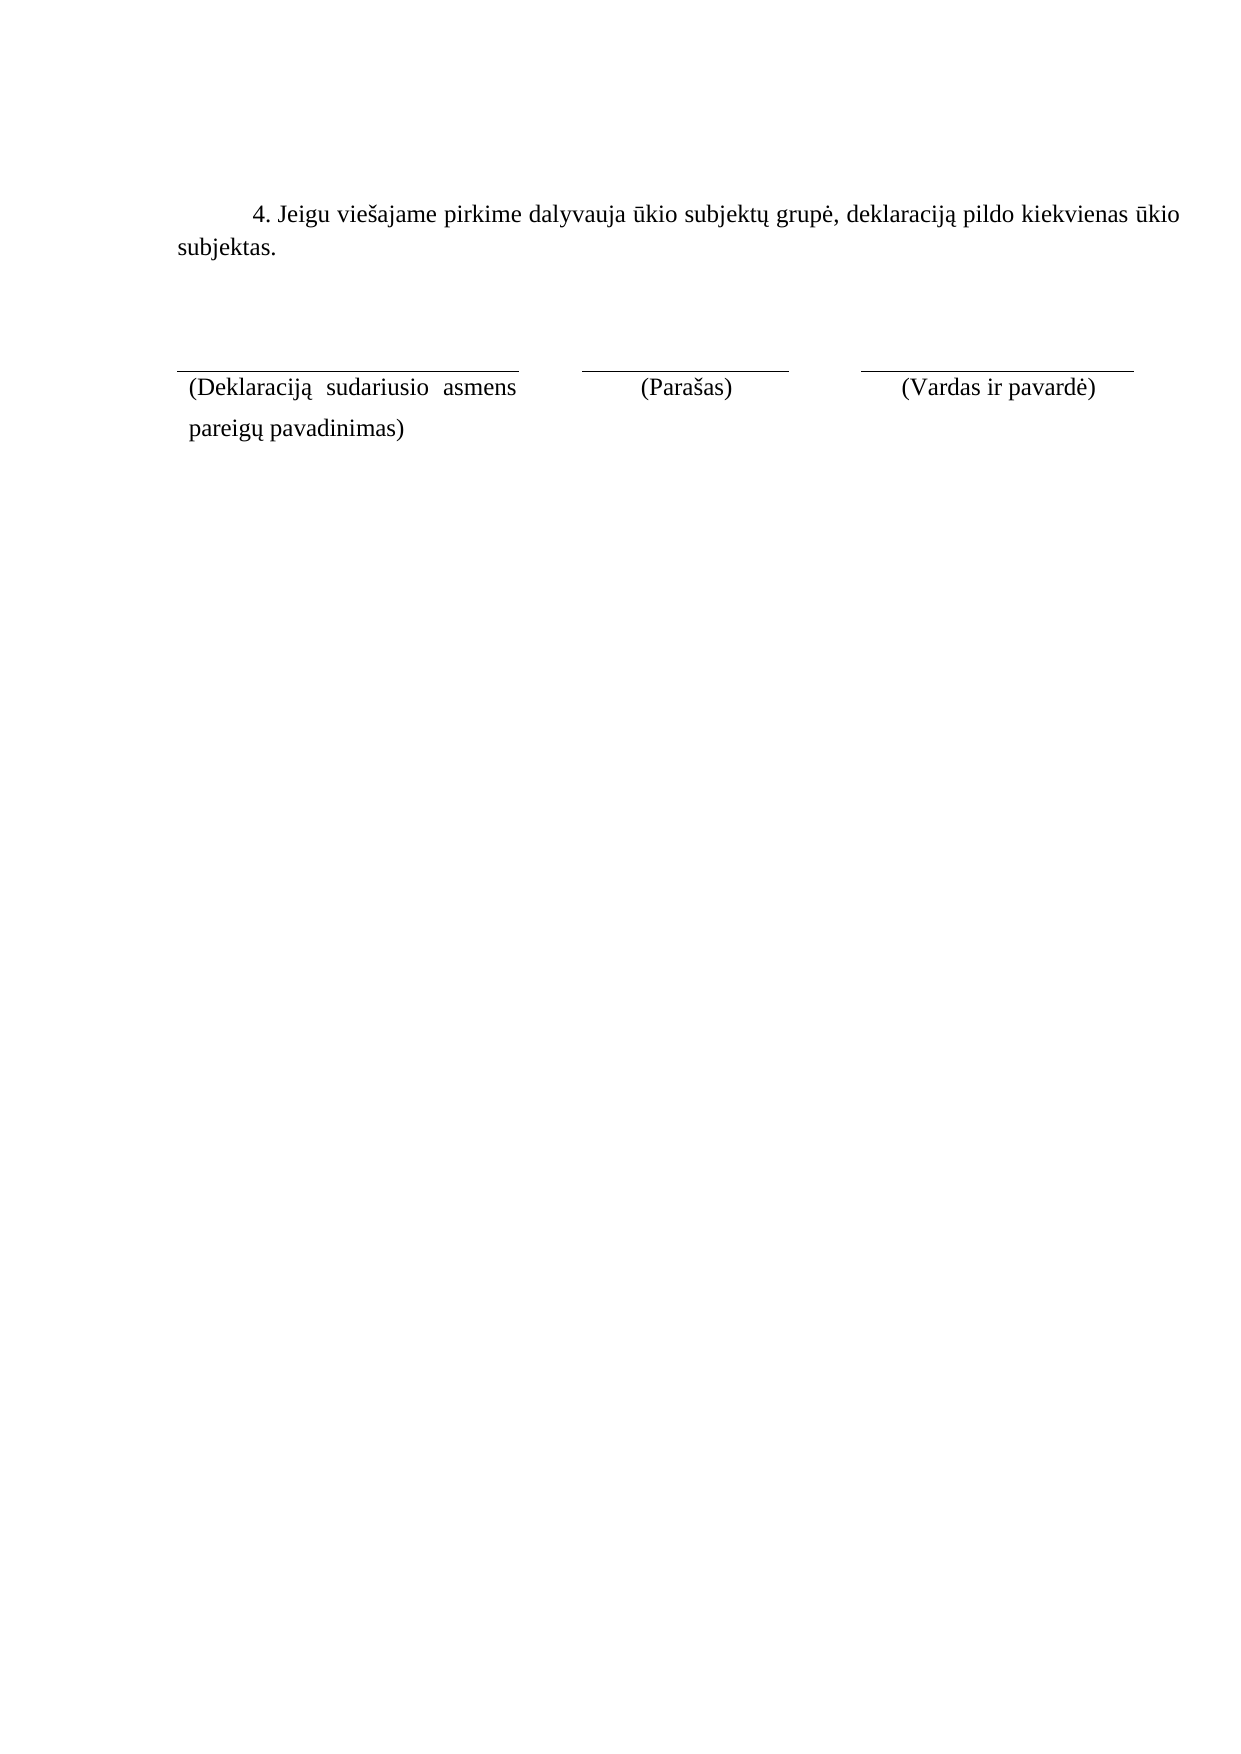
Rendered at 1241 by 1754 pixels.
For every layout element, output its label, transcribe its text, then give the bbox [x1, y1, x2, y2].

table_cell [789, 371, 861, 453]
table_header [582, 341, 788, 371]
table_header [861, 341, 1133, 371]
text 4. Jeigu viešajame pirkime dalyvauja ūkio subjektų grupė, deklaraciją pildo kiekvienas ūkio subjektas. [177, 199, 1181, 261]
table_cell [519, 371, 582, 453]
table_cell [1134, 371, 1201, 453]
table_header [789, 341, 861, 371]
table_header [519, 341, 582, 371]
table_cell (Vardas ir pavardė) [861, 372, 1133, 453]
table_cell (Deklaraciją sudariusio asmens pareigų pavadinimas) [177, 372, 519, 453]
table_cell (Parašas) [582, 372, 788, 453]
table_header [177, 341, 519, 371]
table_header [1134, 341, 1201, 371]
